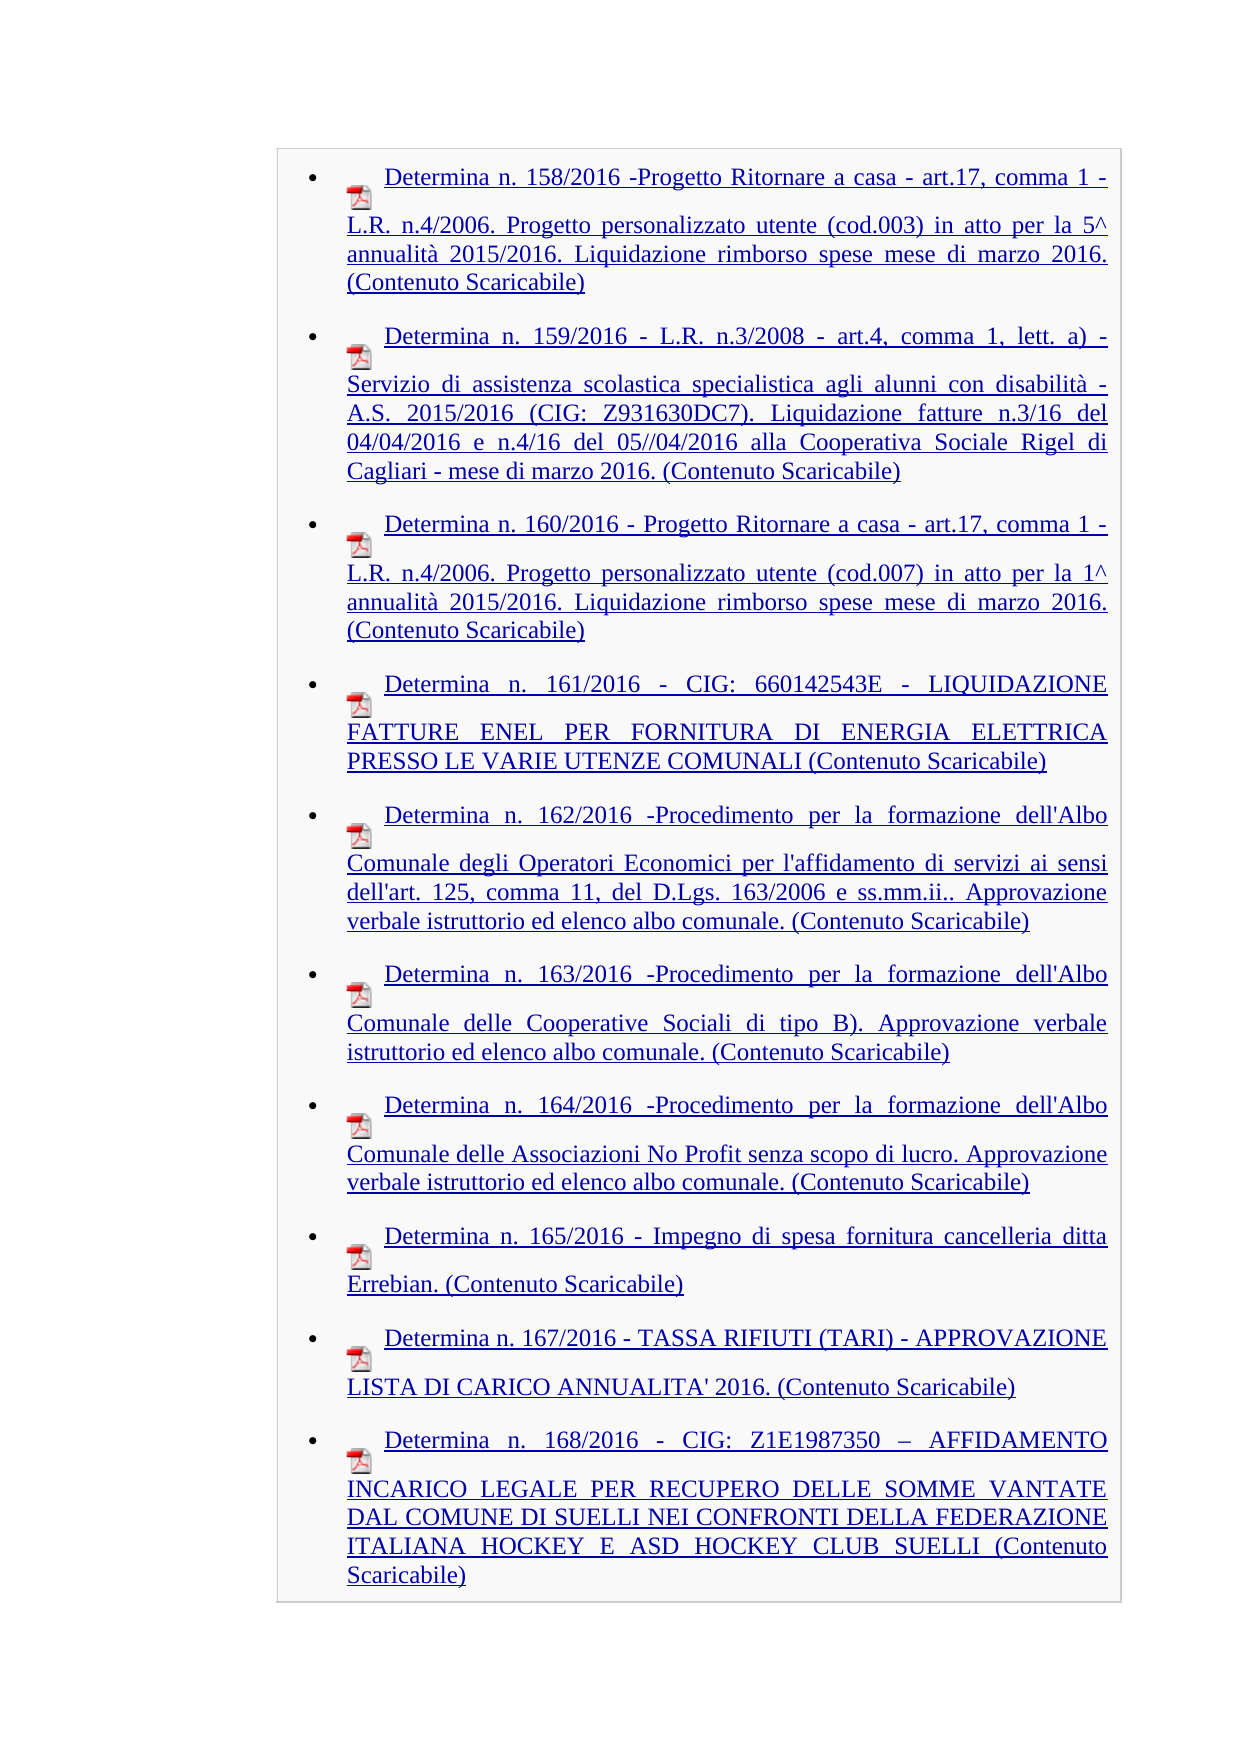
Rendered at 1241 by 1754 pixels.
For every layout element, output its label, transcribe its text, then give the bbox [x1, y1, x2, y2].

list Determina n. 163/2016 -Procedimento per la formazione dell'Albo Comunale delle Cooperative Sociali di tipo B). Approvazione verbale istruttorio ed elenco albo comunale. (Contenuto Scaricabile) [278, 946, 1120, 1065]
list Determina n. 161/2016 - CIG: 660142543E - LIQUIDAZIONE FATTURE ENEL PER FORNITURA DI ENERGIA ELETTRICA PRESSO LE VARIE UTENZE COMUNALI (Contenuto Scaricabile) [278, 655, 1120, 775]
list Determina n. 167/2016 - TASSA RIFIUTI (TARI) - APPROVAZIONE LISTA DI CARICO ANNUALITA' 2016. (Contenuto Scaricabile) [278, 1309, 1120, 1400]
list Determina n. 158/2016 -Progetto Ritornare a casa - art.17, comma 1 - L.R. n.4/2006. Progetto personalizzato utente (cod.003) in atto per la 5^ annualità 2015/2016. Liquidazione rimborso spese mese di marzo 2016. (Contenuto Scaricabile) [278, 149, 1120, 296]
list Determina n. 160/2016 - Progetto Ritornare a casa - art.17, comma 1 - L.R. n.4/2006. Progetto personalizzato utente (cod.007) in atto per la 1^ annualità 2015/2016. Liquidazione rimborso spese mese di marzo 2016. (Contenuto Scaricabile) [278, 496, 1120, 644]
list Determina n. 162/2016 -Procedimento per la formazione dell'Albo Comunale degli Operatori Economici per l'affidamento di servizi ai sensi dell'art. 125, comma 11, del D.Lgs. 163/2006 e ss.mm.ii.. Approvazione verbale istruttorio ed elenco albo comunale. (Contenuto Scaricabile) [278, 786, 1120, 934]
list Determina n. 164/2016 -Procedimento per la formazione dell'Albo Comunale delle Associazioni No Profit senza scopo di lucro. Approvazione verbale istruttorio ed elenco albo comunale. (Contenuto Scaricabile) [278, 1076, 1120, 1196]
list Determina n. 159/2016 - L.R. n.3/2008 - art.4, comma 1, lett. a) - Servizio di assistenza scolastica specialistica agli alunni con disabilità - A.S. 2015/2016 (CIG: Z931630DC7). Liquidazione fatture n.3/16 del 04/04/2016 e n.4/16 del 05//04/2016 alla Cooperativa Sociale Rigel di Cagliari - mese di marzo 2016. (Contenuto Scaricabile) [278, 307, 1120, 484]
list Determina n. 165/2016 - Impegno di spesa fornitura cancelleria ditta Errebian. (Contenuto Scaricabile) [278, 1207, 1120, 1298]
list Determina n. 168/2016 - CIG: Z1E1987350 – AFFIDAMENTO INCARICO LEGALE PER RECUPERO DELLE SOMME VANTATE DAL COMUNE DI SUELLI NEI CONFRONTI DELLA FEDERAZIONE ITALIANA HOCKEY E ASD HOCKEY CLUB SUELLI (Contenuto Scaricabile) [278, 1411, 1120, 1601]
